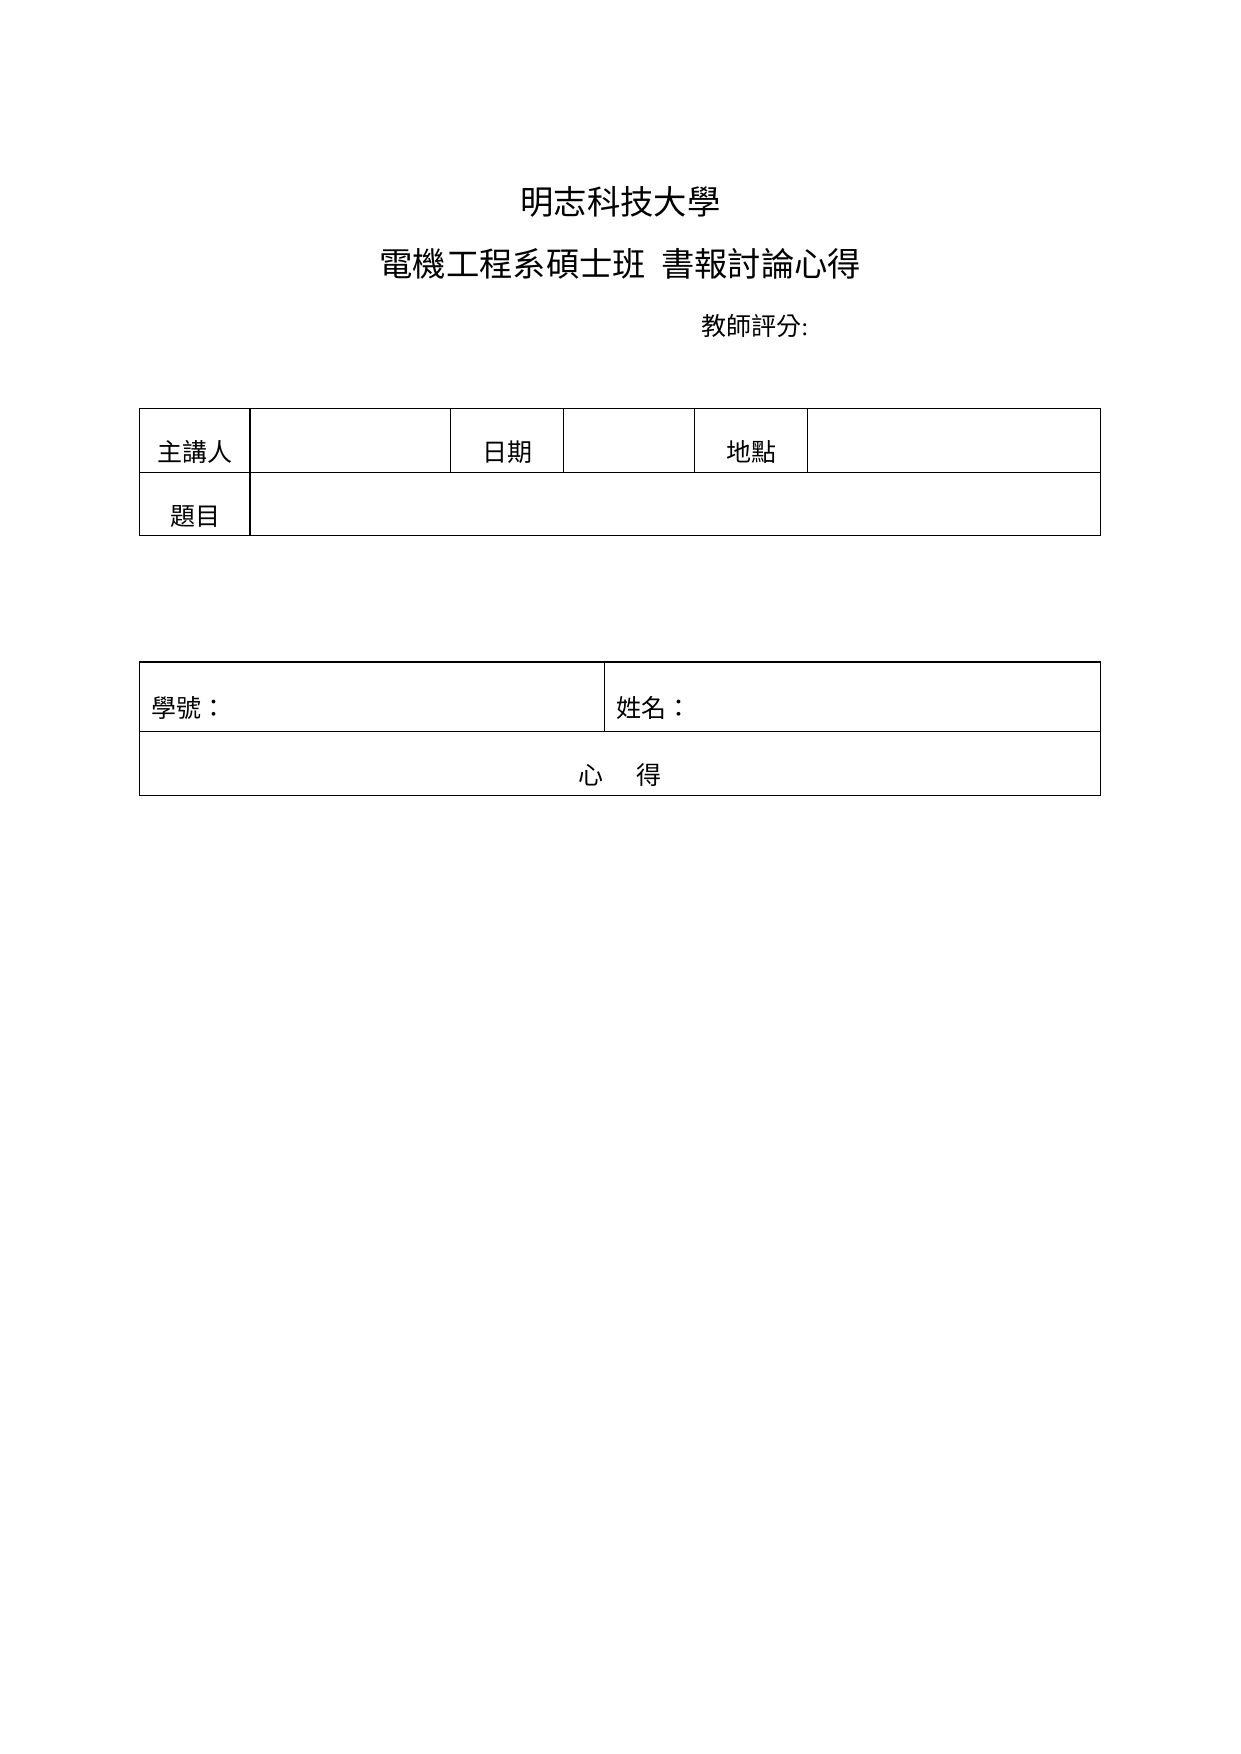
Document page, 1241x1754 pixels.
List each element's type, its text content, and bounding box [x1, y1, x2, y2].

text 電機工程系碩士班 書報討論心得 [187, 221, 1053, 283]
table_header 地點 [695, 409, 807, 472]
text 教師評分: [187, 283, 808, 346]
table_header [808, 409, 1100, 472]
table_header 學號： [140, 663, 604, 731]
table_header [564, 409, 694, 472]
table_header 日期 [451, 409, 563, 472]
table_cell [251, 473, 1100, 535]
table_header 姓名： [605, 663, 1100, 731]
table_header [251, 409, 450, 472]
table_cell 題目 [140, 473, 249, 535]
table_cell 心 得 [140, 732, 1100, 794]
text 明志科技大學 [187, 158, 1053, 221]
table_header 主講人 [140, 409, 249, 472]
